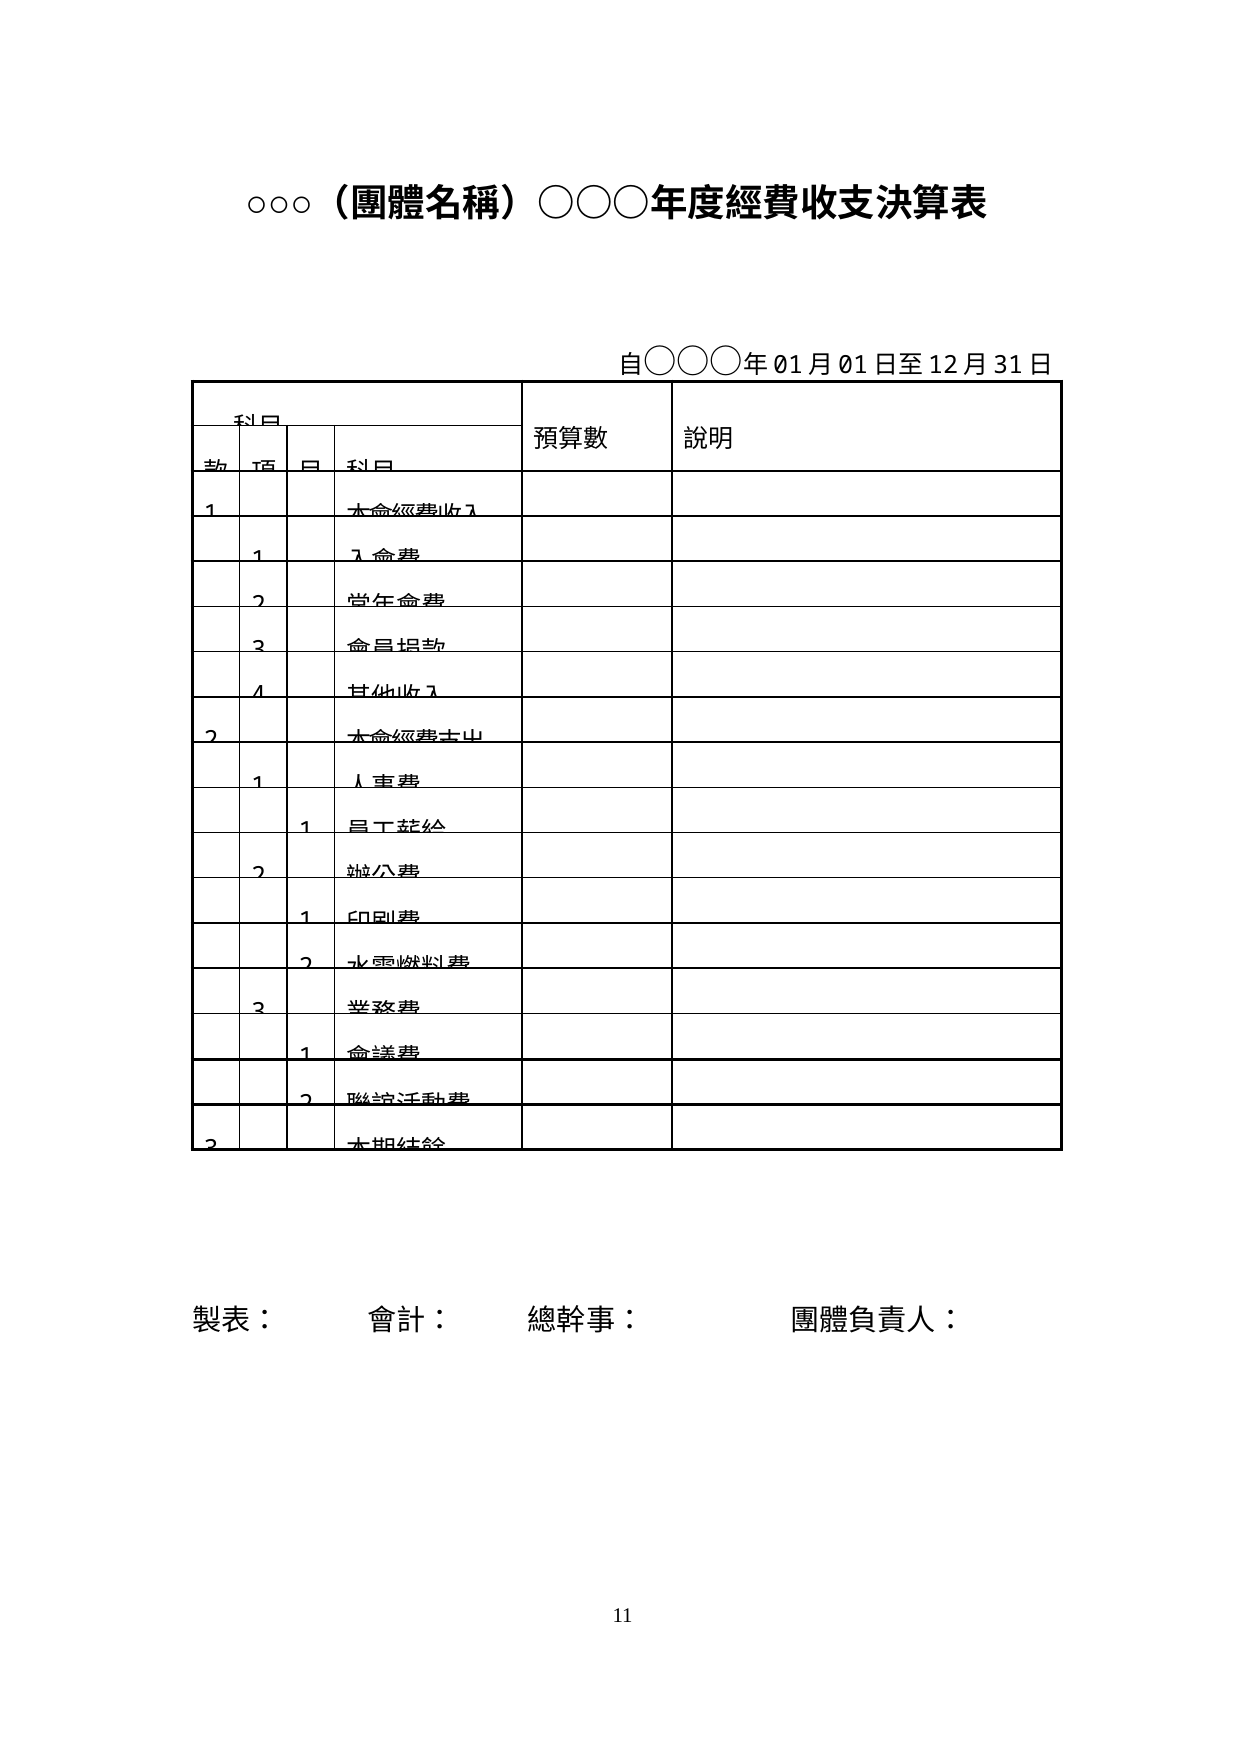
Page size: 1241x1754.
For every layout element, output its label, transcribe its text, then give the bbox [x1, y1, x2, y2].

table_cell [194, 788, 239, 832]
table_cell [673, 698, 1060, 741]
table_cell [288, 698, 334, 741]
table_cell [288, 607, 334, 651]
table_cell [523, 1014, 671, 1058]
table_cell [673, 924, 1060, 967]
table_cell [288, 1106, 334, 1148]
table_header 預算數 [523, 383, 671, 470]
table_cell 水電燃料費 [335, 924, 521, 967]
table_cell [523, 924, 671, 967]
table_cell 1 [194, 472, 239, 515]
table_cell 人事費 [335, 743, 521, 786]
table_cell 會議費 [335, 1014, 521, 1058]
table_cell 1 [288, 1014, 334, 1058]
table_cell [673, 743, 1060, 786]
table_cell [523, 698, 671, 741]
table_cell [194, 1061, 239, 1103]
table_cell [523, 607, 671, 651]
table_cell 會員捐款 [335, 607, 521, 651]
table_cell [523, 562, 671, 606]
table_cell 2 [240, 562, 286, 606]
table_cell 3 [240, 969, 286, 1012]
table_cell [194, 969, 239, 1012]
table_cell 常年會費 [335, 562, 521, 606]
table_cell 2 [288, 924, 334, 967]
table_cell 本期結餘 [335, 1106, 521, 1148]
table_cell [673, 652, 1060, 696]
text 製表： 會計： 總幹事： 團體負責人： [192, 1276, 1053, 1339]
table_cell [288, 517, 334, 560]
table_cell 2 [288, 1061, 334, 1103]
table_cell 目 [304, 462, 317, 466]
table_cell [673, 878, 1060, 922]
table_cell [240, 1106, 286, 1148]
table_cell 1 [240, 743, 286, 786]
table_cell [194, 878, 239, 922]
table_cell 2 [194, 698, 239, 741]
table_cell [288, 743, 334, 786]
table_cell [673, 1106, 1060, 1148]
text 自○○○年01月01日至12月31日 [180, 317, 1053, 379]
table_cell 款 [194, 426, 239, 470]
table_cell [673, 517, 1060, 560]
table_cell 目 [288, 426, 334, 470]
table_cell [240, 1061, 286, 1103]
table_cell [288, 562, 334, 606]
table_cell [194, 743, 239, 786]
text ○○○（團體名稱）○○○年度經費收支決算表 [180, 158, 1053, 221]
table_cell [673, 562, 1060, 606]
table_cell [194, 607, 239, 651]
table_cell [523, 878, 671, 922]
table_cell 業務費 [335, 969, 521, 1012]
table_cell [523, 969, 671, 1012]
table_cell [194, 924, 239, 967]
table_cell [240, 472, 286, 515]
table_cell 1 [288, 878, 334, 922]
table_cell [673, 969, 1060, 1012]
table_cell [673, 788, 1060, 832]
table_cell [240, 788, 286, 832]
table_cell 辦公費 [335, 833, 521, 877]
table_cell [673, 472, 1060, 515]
table_cell 1 [240, 517, 286, 560]
table_cell [194, 517, 239, 560]
table_cell [288, 472, 334, 515]
table_cell [288, 969, 334, 1012]
table_cell [194, 833, 239, 877]
table_cell 3 [194, 1106, 239, 1148]
table_cell 2 [240, 833, 286, 877]
table_cell 員工薪給 [335, 788, 521, 832]
table_cell [673, 1014, 1060, 1058]
table_cell [523, 1106, 671, 1148]
table_cell 入會費 [335, 517, 521, 560]
table_cell [523, 833, 671, 877]
table_cell [673, 833, 1060, 877]
table_cell [523, 652, 671, 696]
table_cell [523, 472, 671, 515]
table_cell 本會經費支出 [335, 698, 521, 741]
table_cell 1 [288, 788, 334, 832]
table_cell [194, 562, 239, 606]
table_cell [240, 1014, 286, 1058]
table_cell 本會經費收入 [335, 472, 521, 515]
table_cell 科目 [335, 426, 521, 470]
table_cell [240, 878, 286, 922]
table_cell [194, 652, 239, 696]
table_cell [673, 1061, 1060, 1103]
table_cell [523, 743, 671, 786]
table_cell [240, 924, 286, 967]
table_cell [194, 1014, 239, 1058]
table_cell [240, 698, 286, 741]
table_cell 項 [240, 426, 286, 470]
table_cell 其他收入 [335, 652, 521, 696]
table_cell [288, 652, 334, 696]
table_header 科目 [264, 417, 277, 421]
table_cell 4 [240, 652, 286, 696]
table_cell 聯誼活動費 [335, 1061, 521, 1103]
table_cell [523, 1061, 671, 1103]
table_cell 3 [240, 607, 286, 651]
table_cell [288, 833, 334, 877]
table_header 說明 [673, 383, 1060, 470]
table_cell [523, 517, 671, 560]
table_cell [673, 607, 1060, 651]
table_cell [523, 788, 671, 832]
table_header 科目 [194, 383, 521, 425]
table_cell 科目 [377, 462, 390, 466]
table_cell 印刷費 [335, 878, 521, 922]
